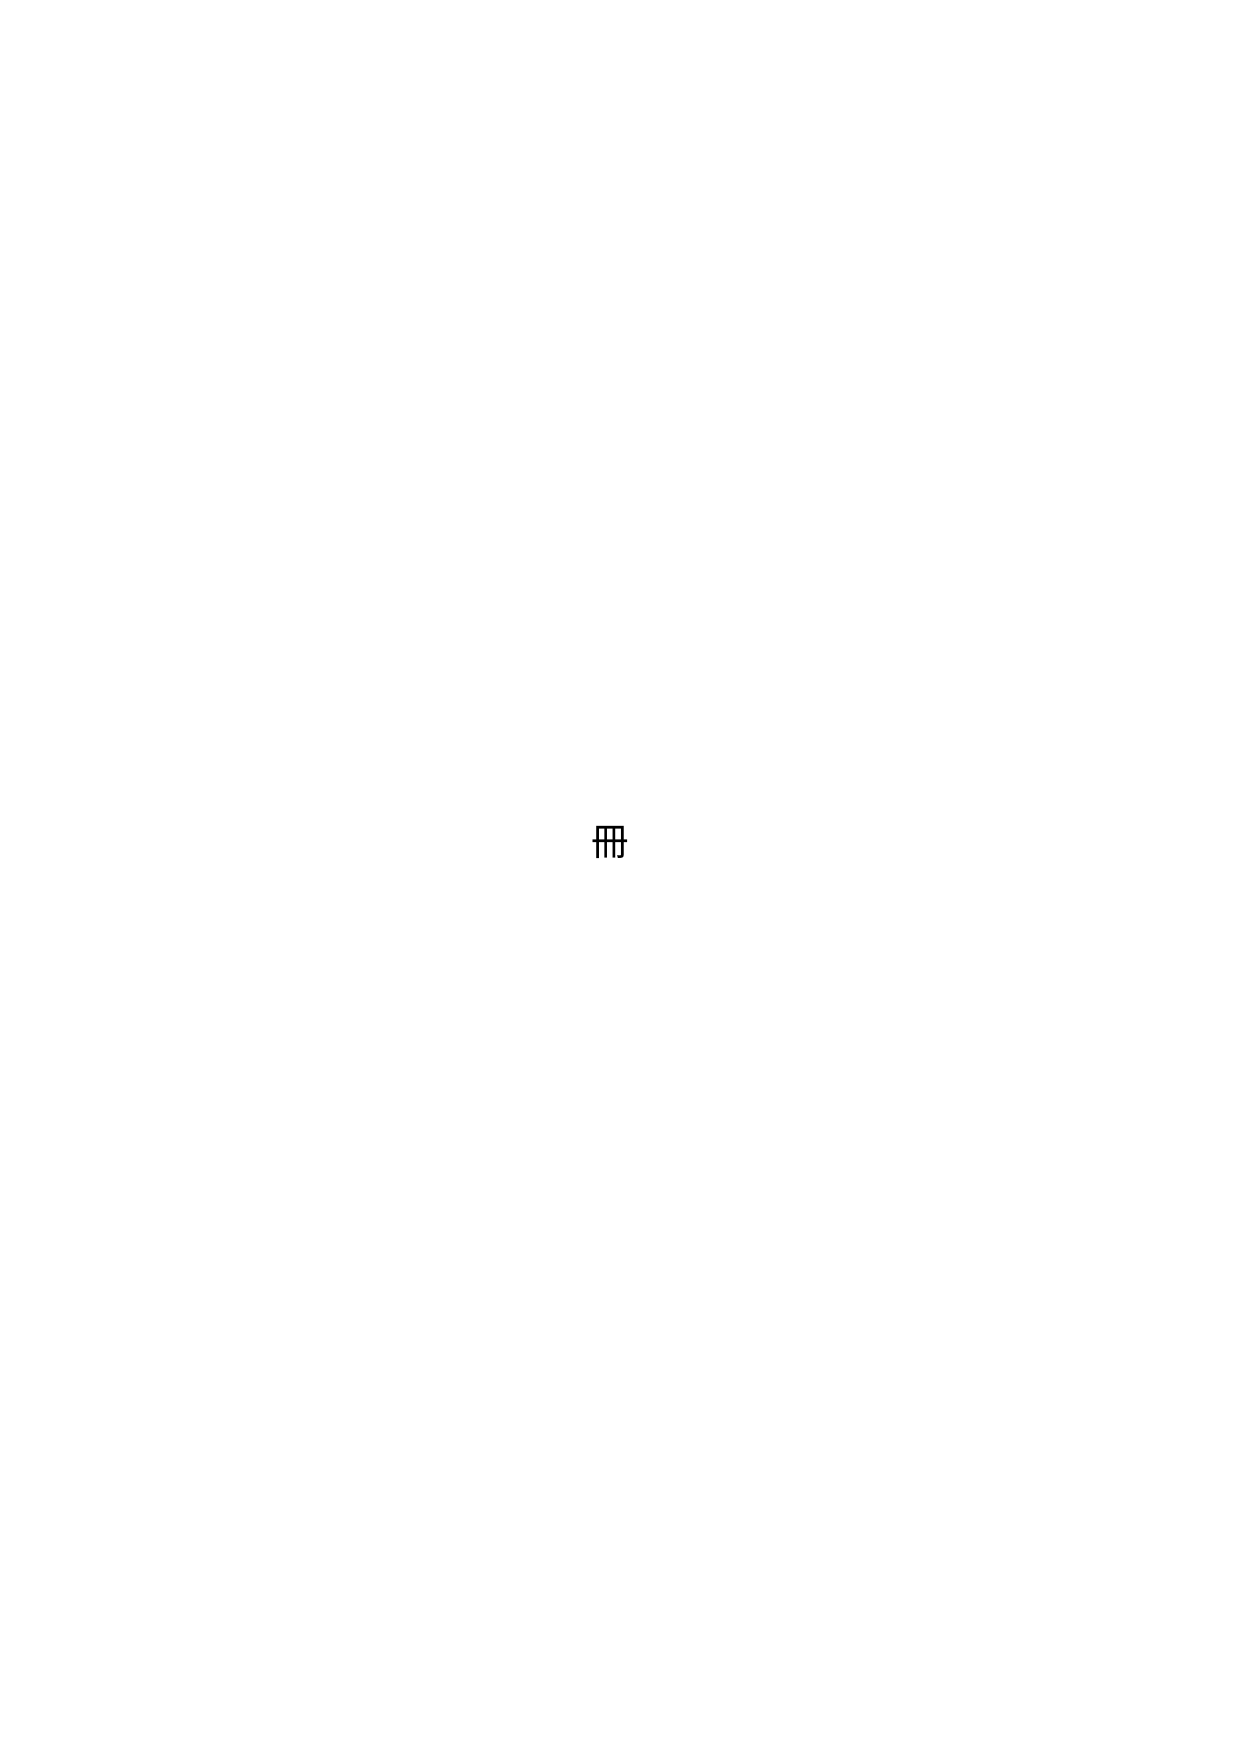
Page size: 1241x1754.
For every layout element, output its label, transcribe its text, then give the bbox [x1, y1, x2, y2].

text 冊 [94, 812, 1144, 866]
